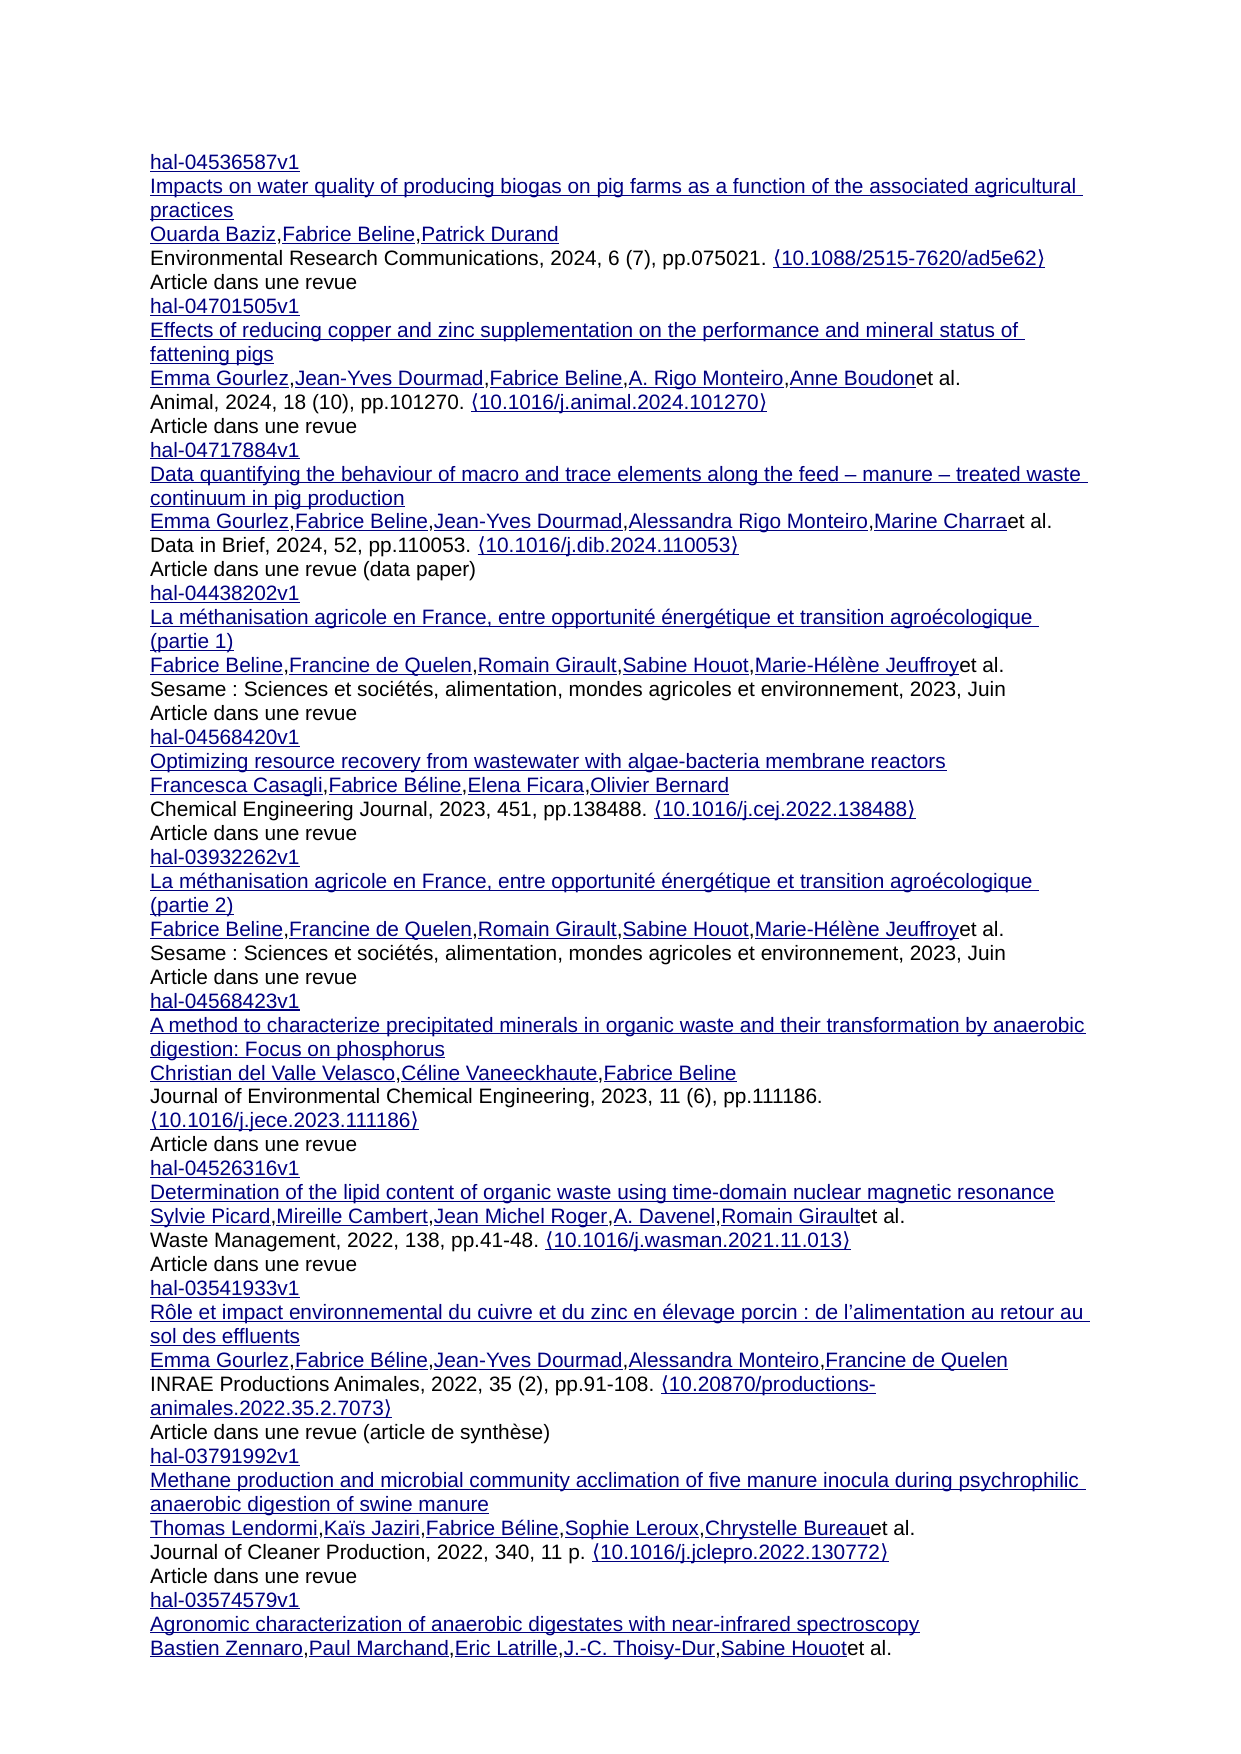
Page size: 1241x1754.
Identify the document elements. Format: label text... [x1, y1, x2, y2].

table_cell Determination of the lipid content of organic waste using time-domain nuclear magnetic resonance Sylvie Picard,Mireille Cambert,Jean Michel Roger,A. Davenel,Romain Giraultet al. Waste Management, 2022, 138, pp.41-48. ⟨10.1016/j.wasman.2021.11.013⟩ Article dans une revue hal-03541933v1 [150, 1180, 1090, 1300]
table_cell sol des effluents Emma Gourlez,Fabrice Béline,Jean-Yves Dourmad,Alessandra Monteiro,Francine de Quelen INRAE Productions Animales, 2022, 35 (2), pp.91-108. ⟨10.20870/productions-animales.2022.35.2.7073⟩ Article dans une revue (article de synthèse) hal-03791992v1 [150, 1322, 1090, 1468]
table_cell La méthanisation agricole en France, entre opportunité énergétique et transition agroécologique (partie 2) Fabrice Beline,Francine de Quelen,Romain Girault,Sabine Houot,Marie-Hélène Jeuffroyet al. Sesame : Sciences et sociétés, alimentation, mondes agricoles et environnement, 2023, Juin Article dans une revue hal-04568423v1 [150, 869, 1090, 1012]
table_cell Methane production and microbial community acclimation of five manure inocula during psychrophilic anaerobic digestion of swine manure Thomas Lendormi,Kaïs Jaziri,Fabrice Béline,Sophie Leroux,Chrystelle Bureauet al. Journal of Cleaner Production, 2022, 340, 11 p. ⟨10.1016/j.jclepro.2022.130772⟩ Article dans une revue hal-03574579v1 [150, 1468, 1090, 1611]
table_cell Impacts on water quality of producing biogas on pig farms as a function of the associated agricultural practices Ouarda Baziz,Fabrice Beline,Patrick Durand Environmental Research Communications, 2024, 6 (7), pp.075021. ⟨10.1088/2515-7620/ad5e62⟩ Article dans une revue hal-04701505v1 [150, 174, 1090, 318]
table_cell Rôle et impact environnemental du cuivre et du zinc en élevage porcin : de l’alimentation au retour au [150, 1300, 1090, 1321]
table_cell Agronomic characterization of anaerobic digestates with near-infrared spectroscopy Bastien Zennaro,Paul Marchand,Eric Latrille,J.-C. Thoisy-Dur,Sabine Houotet al. [150, 1611, 1090, 1659]
table_cell Data quantifying the behaviour of macro and trace elements along the feed – manure – treated waste continuum in pig production Emma Gourlez,Fabrice Beline,Jean-Yves Dourmad,Alessandra Rigo Monteiro,Marine Charraet al. Data in Brief, 2024, 52, pp.110053. ⟨10.1016/j.dib.2024.110053⟩ Article dans une revue (data paper) hal-04438202v1 [150, 461, 1090, 605]
table_cell Effects of reducing copper and zinc supplementation on the performance and mineral status of fattening pigs Emma Gourlez,Jean-Yves Dourmad,Fabrice Beline,A. Rigo Monteiro,Anne Boudonet al. Animal, 2024, 18 (10), pp.101270. ⟨10.1016/j.animal.2024.101270⟩ Article dans une revue hal-04717884v1 [150, 318, 1090, 461]
table_cell hal-04536587v1 [150, 150, 1090, 174]
table_cell La méthanisation agricole en France, entre opportunité énergétique et transition agroécologique (partie 1) Fabrice Beline,Francine de Quelen,Romain Girault,Sabine Houot,Marie-Hélène Jeuffroyet al. Sesame : Sciences et sociétés, alimentation, mondes agricoles et environnement, 2023, Juin Article dans une revue hal-04568420v1 [150, 605, 1090, 749]
table_cell A method to characterize precipitated minerals in organic waste and their transformation by anaerobic digestion: Focus on phosphorus Christian del Valle Velasco,Céline Vaneeckhaute,Fabrice Beline Journal of Environmental Chemical Engineering, 2023, 11 (6), pp.111186. ⟨10.1016/j.jece.2023.111186⟩ Article dans une revue hal-04526316v1 [150, 1013, 1090, 1180]
table_cell Optimizing resource recovery from wastewater with algae-bacteria membrane reactors Francesca Casagli,Fabrice Béline,Elena Ficara,Olivier Bernard Chemical Engineering Journal, 2023, 451, pp.138488. ⟨10.1016/j.cej.2022.138488⟩ Article dans une revue hal-03932262v1 [150, 749, 1090, 869]
